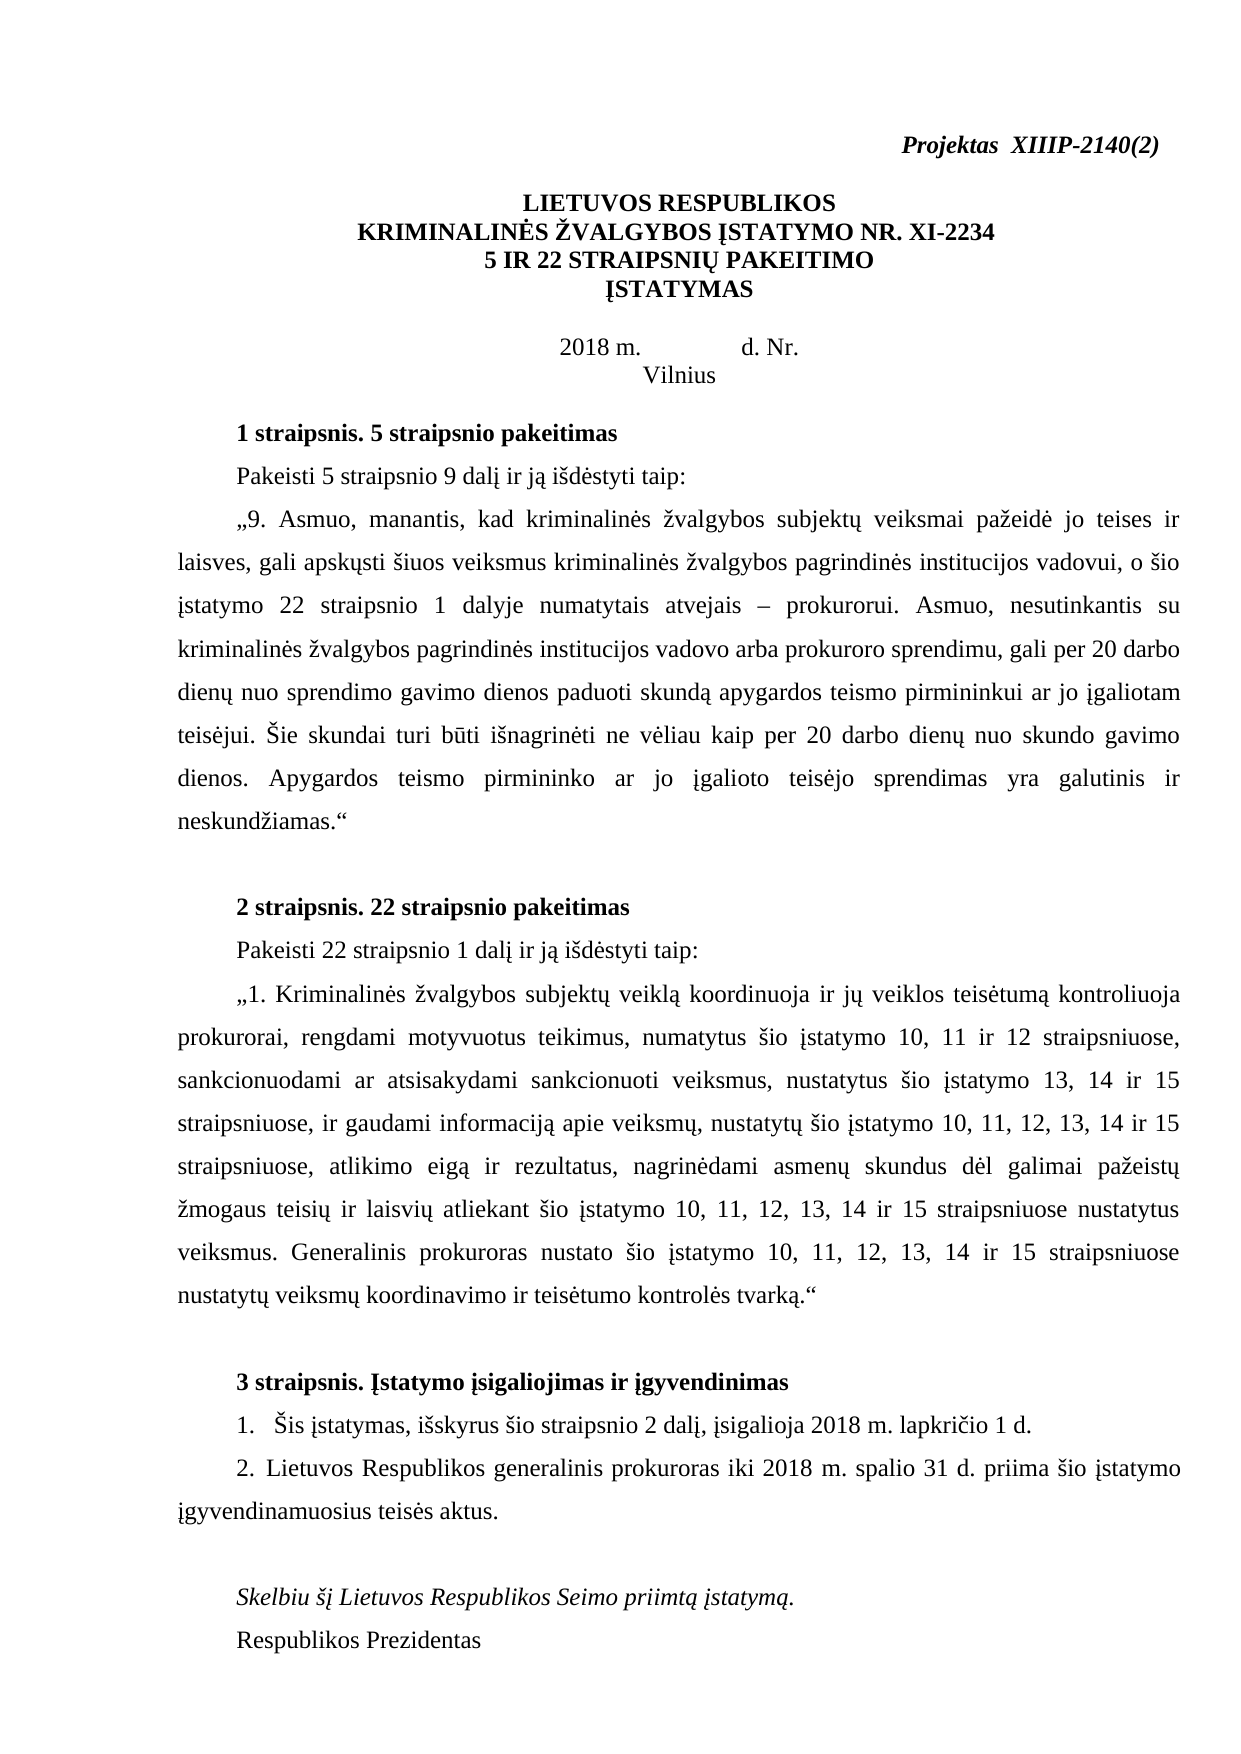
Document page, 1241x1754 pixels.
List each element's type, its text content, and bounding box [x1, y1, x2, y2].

text „9. Asmuo, manantis, kad kriminalinės žvalgybos subjektų veiksmai pažeidė jo teises ir laisves, gali apskųsti šiuos veiksmus kriminalinės žvalgybos pagrindinės institucijos vadovui, o šio įstatymo 22 straipsnio 1 dalyje numatytais atvejais – prokurorui. Asmuo, nesutinkantis su kriminalinės žvalgybos pagrindinės institucijos vadovo arba prokuroro sprendimu, gali per 20 darbo dienų nuo sprendimo gavimo dienos paduoti skundą apygardos teismo pirmininkui ar jo įgaliotam teisėjui. Šie skundai turi būti išnagrinėti ne vėliau kaip per 20 darbo dienų nuo skundo gavimo dienos. Apygardos teismo pirmininko ar jo įgalioto teisėjo sprendimas yra galutinis ir neskundžiamas.“ [177, 504, 1181, 835]
text Skelbiu šį Lietuvos Respublikos Seimo priimtą įstatymą. [177, 1582, 1181, 1611]
text „1. Kriminalinės žvalgybos subjektų veiklą koordinuoja ir jų veiklos teisėtumą kontroliuoja prokurorai, rengdami motyvuotus teikimus, numatytus šio įstatymo 10, 11 ir 12 straipsniuose, sankcionuodami ar atsisakydami sankcionuoti veiksmus, nustatytus šio įstatymo 13, 14 ir 15 straipsniuose, ir gaudami informaciją apie veiksmų, nustatytų šio įstatymo 10, 11, 12, 13, 14 ir 15 straipsniuose, atlikimo eigą ir rezultatus, nagrinėdami asmenų skundus dėl galimai pažeistų žmogaus teisių ir laisvių atliekant šio įstatymo 10, 11, 12, 13, 14 ir 15 straipsniuose nustatytus veiksmus. Generalinis prokuroras nustato šio įstatymo 10, 11, 12, 13, 14 ir 15 straipsniuose nustatytų veiksmų koordinavimo ir teisėtumo kontrolės tvarką.“ [177, 979, 1181, 1309]
text 1. Šis įstatymas, išskyrus šio straipsnio 2 dalį, įsigalioja 2018 m. lapkričio 1 d. [236, 1410, 1181, 1439]
text Respublikos Prezidentas [177, 1626, 1181, 1654]
text 3 straipsnis. Įstatymo įsigaliojimas ir įgyvendinimas [236, 1367, 1181, 1396]
text 5 IR 22 STRAIPSNIŲ PAKEITIMO [177, 246, 1181, 274]
text Vilnius [177, 361, 1181, 389]
text ĮSTATYMAS [177, 274, 1181, 303]
text LIETUVOS RESPUBLIKOS [177, 188, 1181, 217]
text 2018 m. d. Nr. [177, 332, 1181, 361]
text 1 straipsnis. 5 straipsnio pakeitimas [177, 418, 1181, 447]
text Pakeisti 22 straipsnio 1 dalį ir ją išdėstyti taip: [236, 936, 1181, 964]
text 2 straipsnis. 22 straipsnio pakeitimas [177, 892, 1181, 921]
text 2. Lietuvos Respublikos generalinis prokuroras iki 2018 m. spalio 31 d. priima šio įstatymo įgyvendinamuosius teisės aktus. [177, 1453, 1181, 1525]
text Pakeisti 5 straipsnio 9 dalį ir ją išdėstyti taip: [177, 461, 1181, 490]
text KRIMINALINĖS ŽVALGYBOS ĮSTATYMO NR. xI-2234 [177, 217, 1181, 246]
